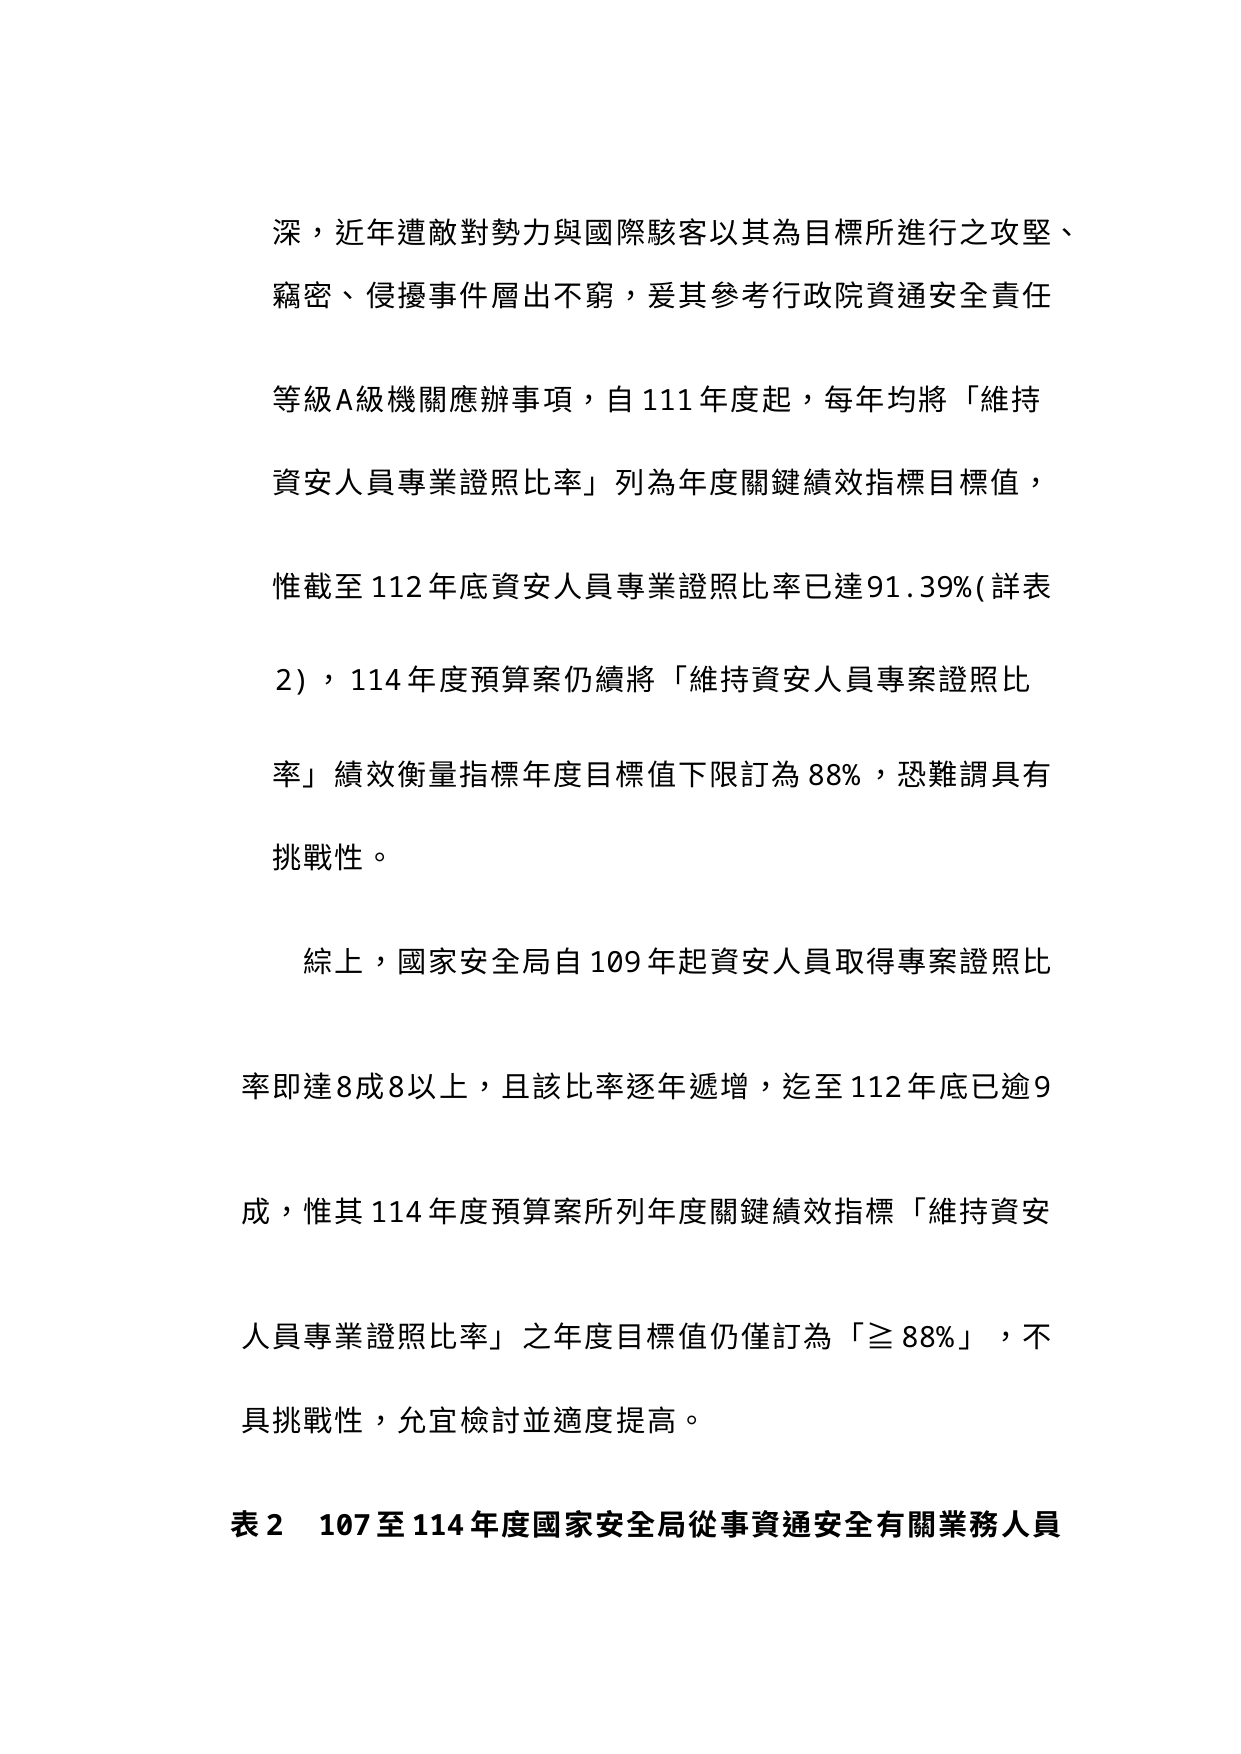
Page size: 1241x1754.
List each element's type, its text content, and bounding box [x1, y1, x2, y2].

text 國家安全局業務涉及國家安全及相關機密事項程度甚深，近年遭敵對勢力與國際駭客以其為目標所進行之攻堅、竊密、侵擾事件層出不窮，爰其參考行政院資通安全責任等級A級機關應辦事項，自111年度起，每年均將「維持資安人員專業證照比率」列為年度關鍵績效指標目標值，惟截至112年底資安人員專業證照比率已達91.39%(詳表2)，114年度預算案仍續將「維持資安人員專案證照比率」績效衡量指標年度目標值下限訂為88%，恐難謂具有挑戰性。 [266, 189, 1063, 877]
text 表2 107至114年度國家安全局從事資通安全有關業務人員 [221, 1439, 1063, 1564]
text 綜上，國家安全局自109年起資安人員取得專案證照比率即達8成8以上，且該比率逐年遞增，迄至112年底已逾9成，惟其114年度預算案所列年度關鍵績效指標「維持資安人員專業證照比率」之年度目標值仍僅訂為「≧88%」，不具挑戰性，允宜檢討並適度提高。 [236, 877, 1063, 1439]
